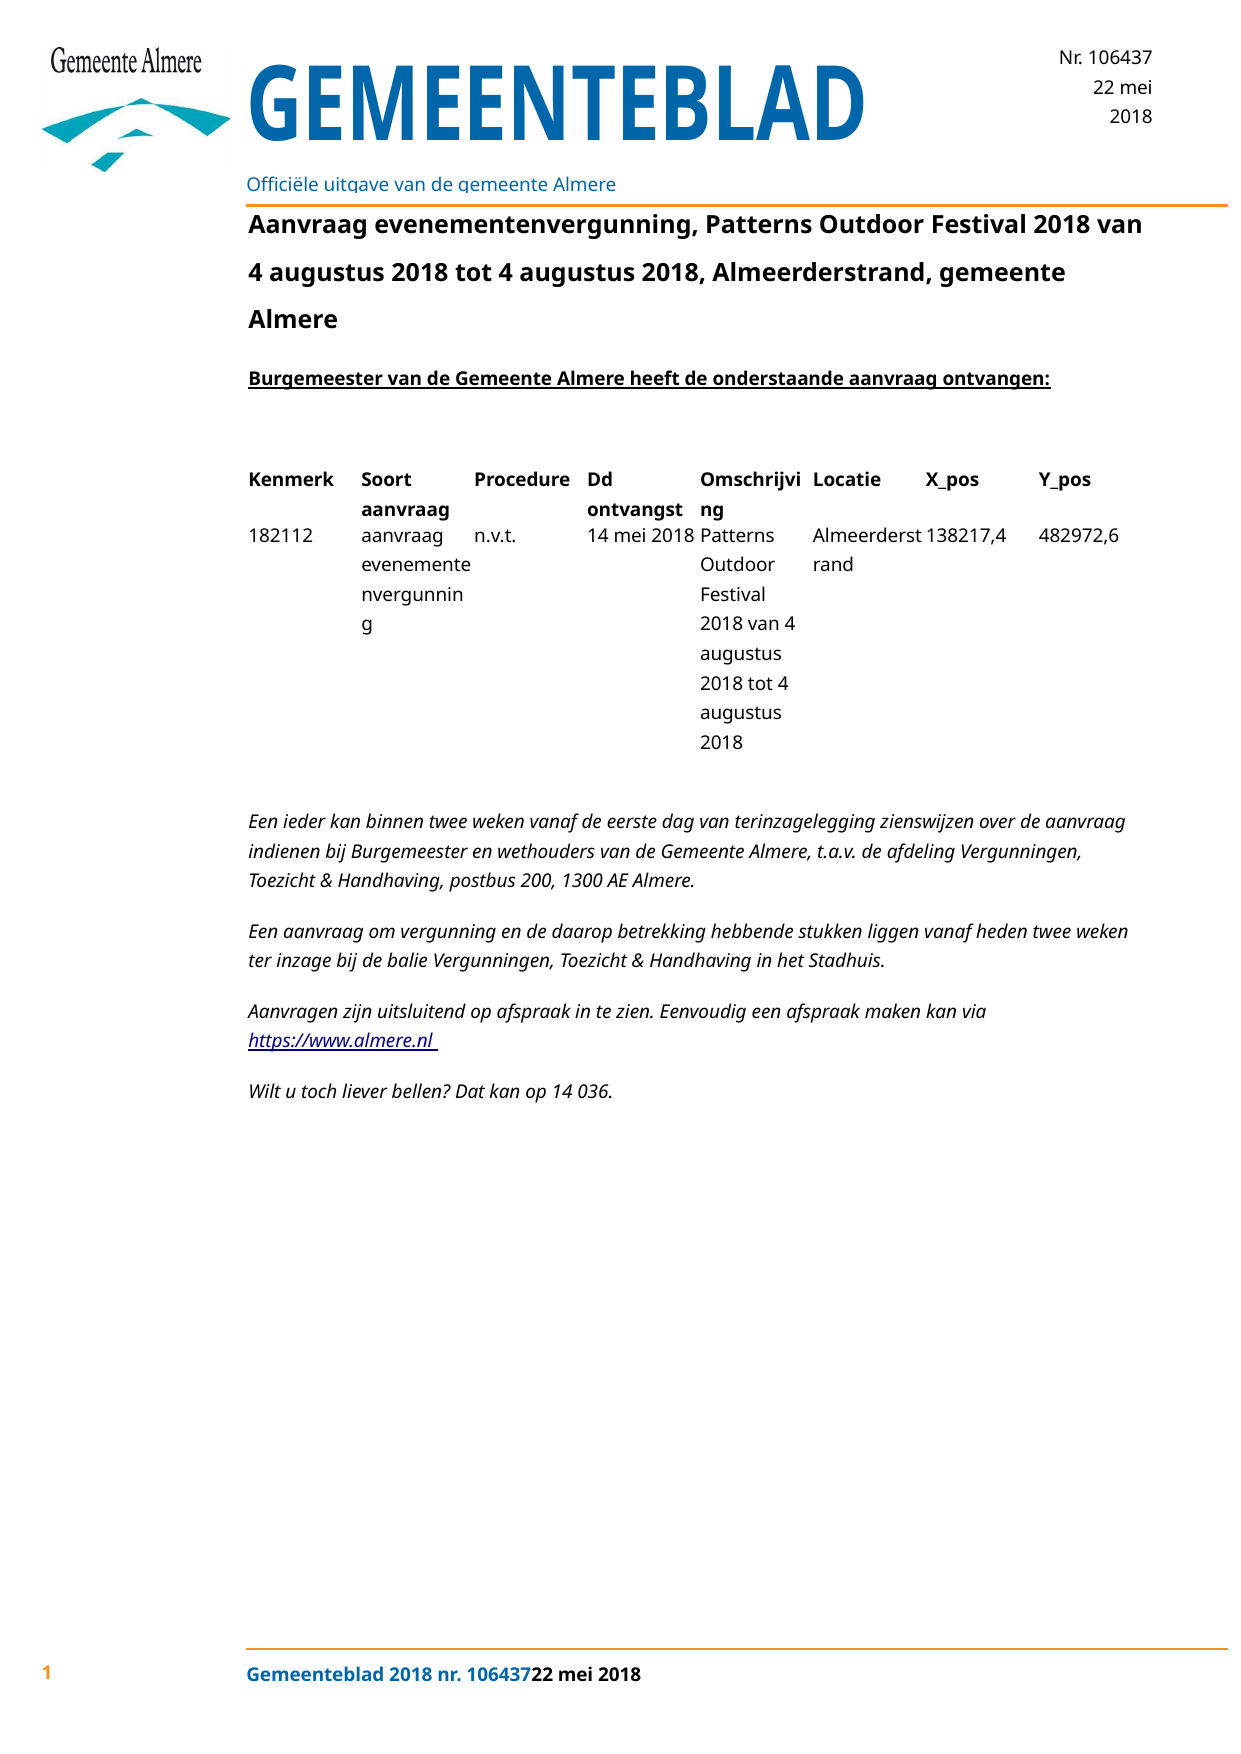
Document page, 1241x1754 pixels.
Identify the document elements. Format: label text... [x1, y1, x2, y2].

table_header Omschrijving [700, 466, 813, 522]
text Een ieder kan binnen twee weken vanaf de eerste dag van terinzagelegging zienswijzen over de aanvraag indienen bij Burgemeester en wethouders van de Gemeente Almere, t.a.v. de afdeling Vergunningen, Toezicht & Handhaving, postbus 200, 1300 AE Almere. [248, 808, 1152, 893]
table_cell 14 mei 2018 [587, 522, 700, 754]
text Aanvragen zijn uitsluitend op afspraak in te zien. Eenvoudig een afspraak maken kan via https://www.almere.nl [248, 998, 1152, 1053]
table_header X_pos [926, 466, 1038, 522]
table_header Soort aanvraag [361, 466, 474, 522]
text Wilt u toch liever bellen? Dat kan op 14 036. [248, 1078, 1152, 1103]
text Een aanvraag om vergunning en de daarop betrekking hebbende stukken liggen vanaf heden twee weken ter inzage bij de balie Vergunningen, Toezicht & Handhaving in het Stadhuis. [248, 918, 1152, 973]
table_cell 138217,4 [926, 522, 1038, 754]
table_header Y_pos [1039, 466, 1152, 522]
table_cell Patterns Outdoor Festival 2018 van 4 augustus 2018 tot 4 augustus 2018 [700, 522, 813, 754]
text Burgemeester van de Gemeente Almere heeft de onderstaande aanvraag ontvangen: [248, 366, 1152, 391]
table_header Locatie [813, 466, 926, 522]
table_cell n.v.t. [474, 522, 587, 754]
table_header Dd ontvangst [587, 466, 700, 522]
picture [41, 47, 231, 172]
table_header Procedure [474, 466, 587, 522]
table_header Kenmerk [248, 466, 361, 522]
text Aanvraag evenementenvergunning, Patterns Outdoor Festival 2018 van 4 augustus 2018 tot 4 augustus 2018, Almeerderstrand, gemeente Almere [248, 207, 1152, 336]
table_cell 182112 [248, 522, 361, 754]
table_cell 482972,6 [1039, 522, 1152, 754]
table_cell Almeerderstrand [813, 522, 926, 754]
table_cell aanvraag evenementenvergunning [361, 522, 474, 754]
